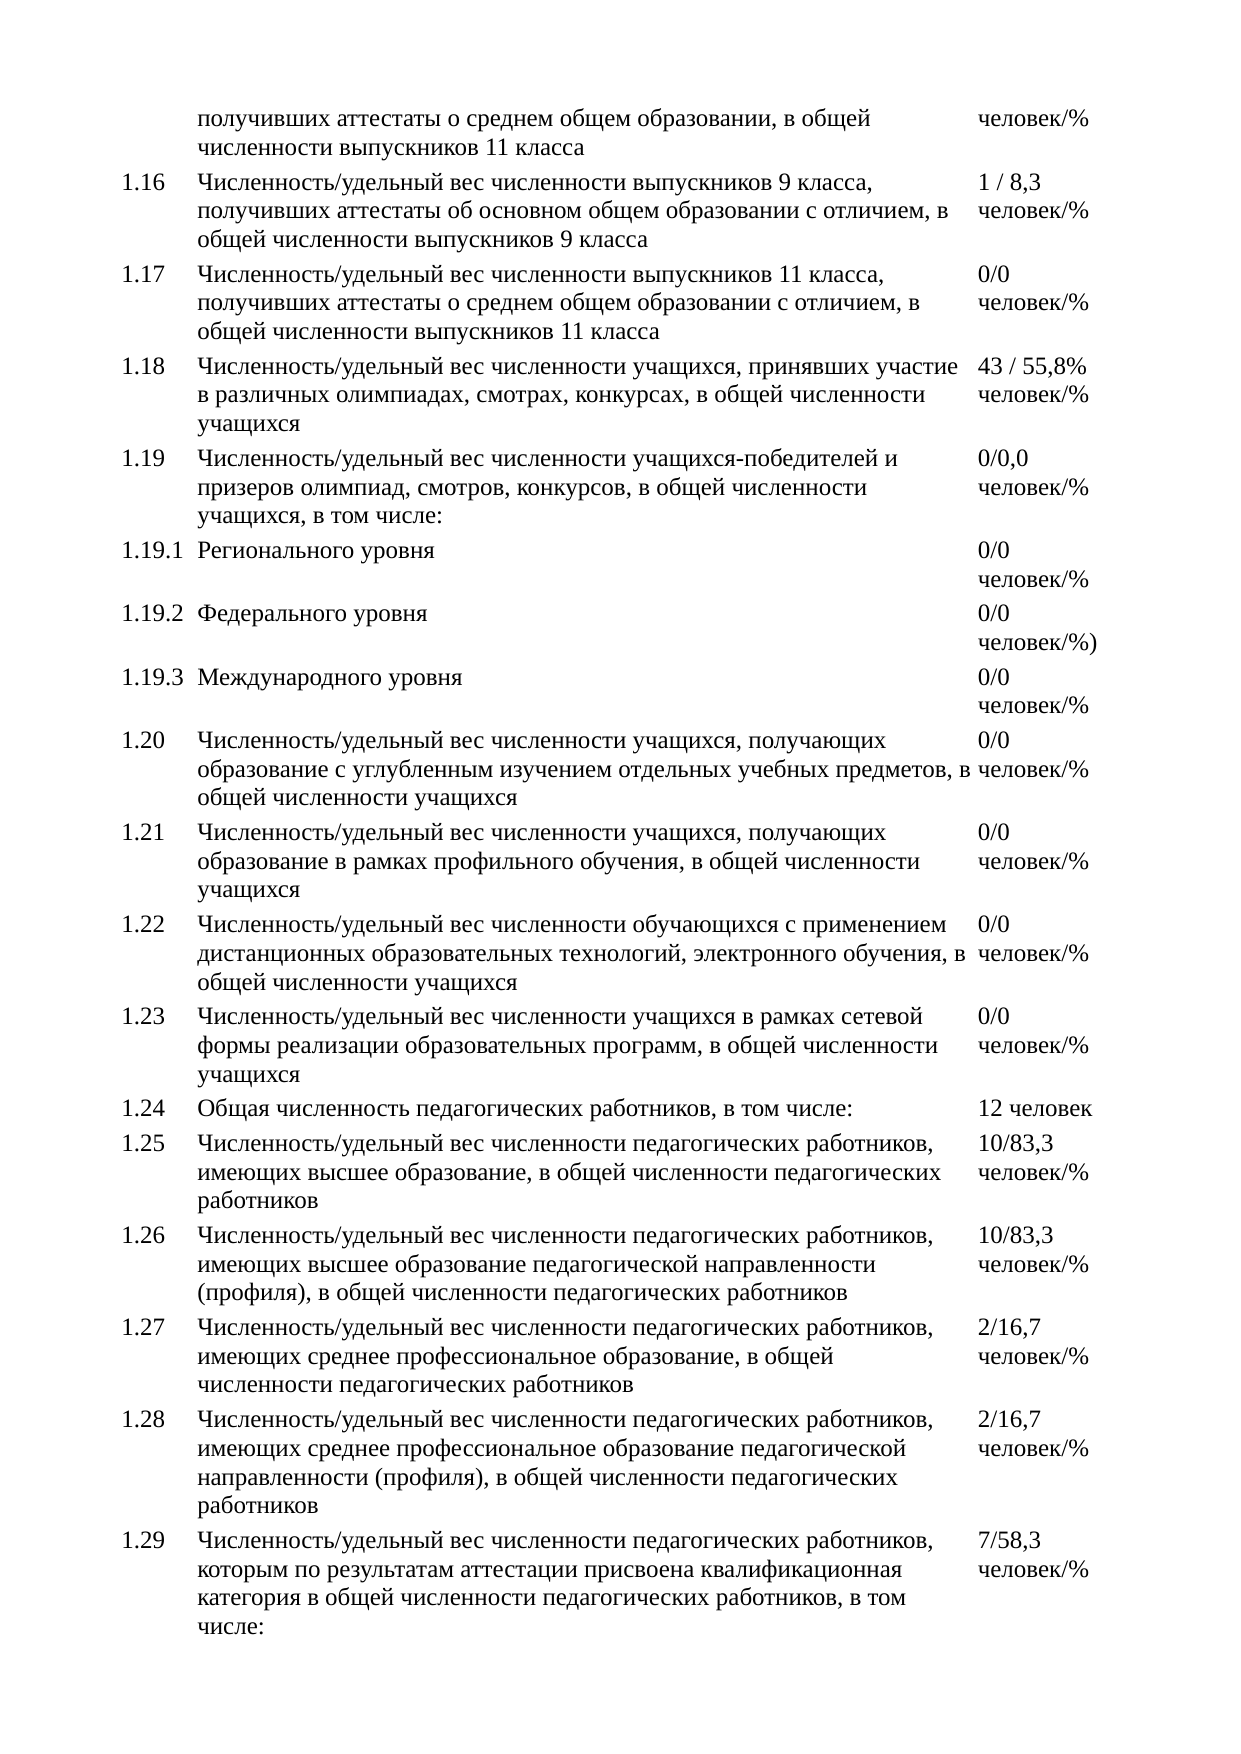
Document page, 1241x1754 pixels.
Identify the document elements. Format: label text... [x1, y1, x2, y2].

table_cell 10/83,3 человек/% [975, 1217, 1122, 1309]
table_cell 1.16 [118, 164, 194, 256]
table_cell Численность/удельный вес численности педагогических работников, имеющих среднее профессиональное образование педагогической направленности (профиля), в общей численности педагогических работников [194, 1401, 975, 1522]
table_cell Общая численность педагогических работников, в том числе: [194, 1090, 975, 1125]
table_cell 43 / 55,8% человек/% [975, 348, 1122, 440]
table_cell 1.18 [118, 348, 194, 440]
table_cell 10/83,3 человек/% [975, 1125, 1122, 1217]
table_cell Численность/удельный вес численности педагогических работников, имеющих среднее профессиональное образование, в общей численности педагогических работников [194, 1309, 975, 1401]
table_cell 1.19.2 [118, 595, 194, 659]
table_cell 1.21 [118, 814, 194, 906]
table_cell Численность/удельный вес численности учащихся-победителей и призеров олимпиад, смотров, конкурсов, в общей численности учащихся, в том числе: [194, 440, 975, 532]
table_cell 1.24 [118, 1090, 194, 1125]
table_cell Численность/удельный вес численности учащихся, получающих образование в рамках профильного обучения, в общей численности учащихся [194, 814, 975, 906]
table_cell 1.25 [118, 1125, 194, 1217]
table_cell 0/0 человек/% [975, 659, 1122, 722]
table_cell 2/16,7 человек/% [975, 1309, 1122, 1401]
table_cell человек/% [975, 100, 1122, 164]
table_cell 1.19.3 [118, 659, 194, 722]
table_cell 1.20 [118, 722, 194, 814]
table_cell 1.19 [118, 440, 194, 532]
table_cell Федерального уровня [194, 595, 975, 659]
table_cell [118, 100, 194, 164]
table_cell Численность/удельный вес численности выпускников 11 класса, получивших аттестаты о среднем общем образовании с отличием, в общей численности выпускников 11 класса [194, 256, 975, 348]
table_cell 1.17 [118, 256, 194, 348]
table_cell 0/0,0 человек/% [975, 440, 1122, 532]
table_cell Численность/удельный вес численности учащихся, принявших участие в различных олимпиадах, смотрах, конкурсах, в общей численности учащихся [194, 348, 975, 440]
table_cell Численность/удельный вес численности педагогических работников, имеющих высшее образование педагогической направленности (профиля), в общей численности педагогических работников [194, 1217, 975, 1309]
table_cell Численность/удельный вес численности педагогических работников, которым по результатам аттестации присвоена квалификационная категория в общей численности педагогических работников, в том числе: [194, 1522, 975, 1643]
table_cell 1.19.1 [118, 532, 194, 595]
table_cell 7/58,3 человек/% [975, 1522, 1122, 1643]
table_cell 1 / 8,3 человек/% [975, 164, 1122, 256]
table_cell Численность/удельный вес численности учащихся в рамках сетевой формы реализации образовательных программ, в общей численности учащихся [194, 998, 975, 1090]
table_cell 2/16,7 человек/% [975, 1401, 1122, 1522]
table_cell Международного уровня [194, 659, 975, 722]
table_cell 0/0 человек/% [975, 722, 1122, 814]
table_cell Численность/удельный вес численности педагогических работников, имеющих высшее образование, в общей численности педагогических работников [194, 1125, 975, 1217]
table_cell 1.26 [118, 1217, 194, 1309]
table_cell получивших аттестаты о среднем общем образовании, в общей численности выпускников 11 класса [194, 100, 975, 164]
table_cell 1.23 [118, 998, 194, 1090]
table_cell 0/0 человек/% [975, 906, 1122, 998]
table_cell 1.27 [118, 1309, 194, 1401]
table_cell Регионального уровня [194, 532, 975, 595]
table_cell 1.29 [118, 1522, 194, 1643]
table_cell 1.22 [118, 906, 194, 998]
table_cell 0/0 человек/% [975, 256, 1122, 348]
table_cell 0/0 человек/% [975, 814, 1122, 906]
table_cell 12 человек [975, 1090, 1122, 1125]
table_cell 0/0 человек/%) [975, 595, 1122, 659]
table_cell Численность/удельный вес численности учащихся, получающих образование с углубленным изучением отдельных учебных предметов, в общей численности учащихся [194, 722, 975, 814]
table_cell 1.28 [118, 1401, 194, 1522]
table_cell 0/0 человек/% [975, 998, 1122, 1090]
table_cell Численность/удельный вес численности обучающихся с применением дистанционных образовательных технологий, электронного обучения, в общей численности учащихся [194, 906, 975, 998]
table_cell Численность/удельный вес численности выпускников 9 класса, получивших аттестаты об основном общем образовании с отличием, в общей численности выпускников 9 класса [194, 164, 975, 256]
table_cell 0/0 человек/% [975, 532, 1122, 595]
